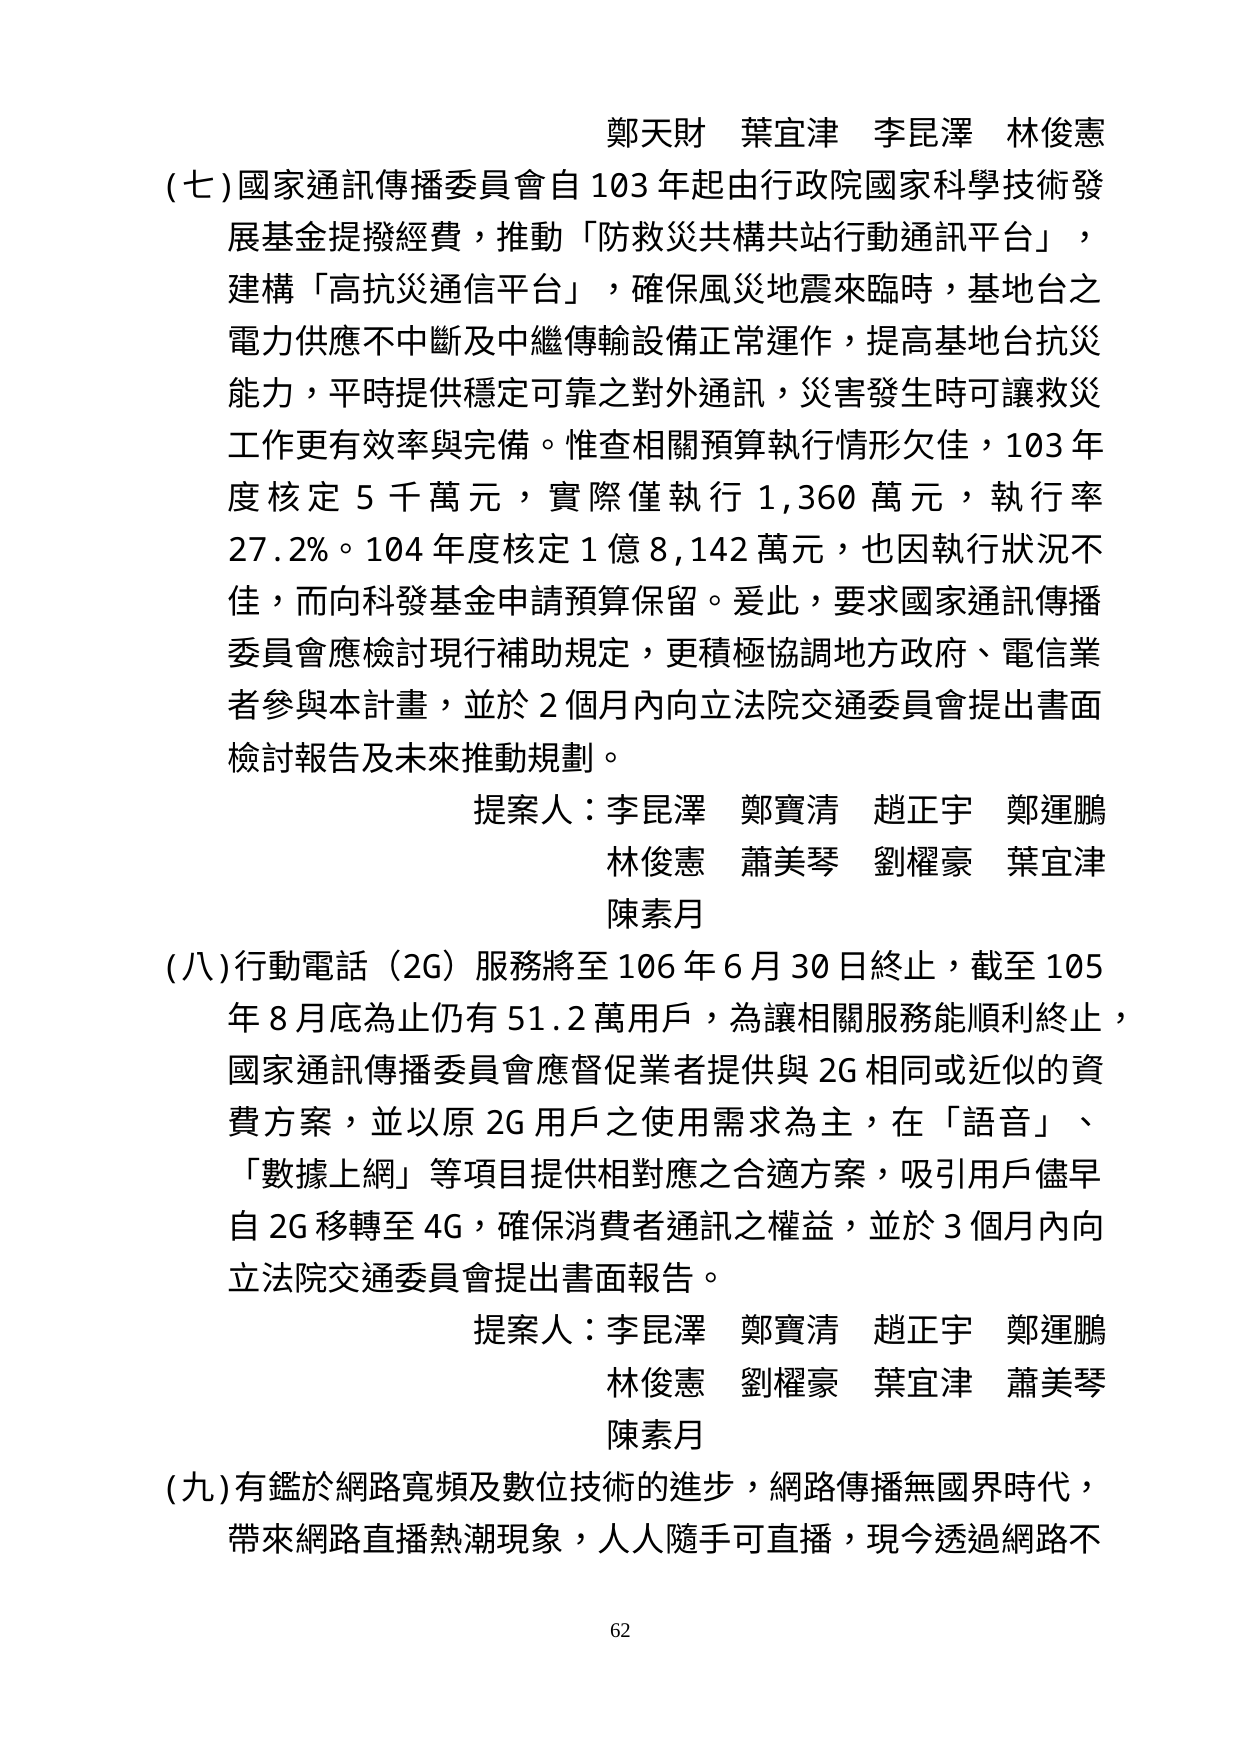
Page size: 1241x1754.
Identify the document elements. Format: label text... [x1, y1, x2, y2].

text 提案人：李昆澤 鄭寶清 趙正宇 鄭運鵬 林俊憲 蕭美琴 劉櫂豪 葉宜津 陳素月 [473, 780, 1117, 937]
text (九)有鑑於網路寬頻及數位技術的進步，網路傳播無國界時代，帶來網路直播熱潮現象，人人隨手可直播，現今透過網路不論是商業行銷或者一般使用者得以多元化的提供各種服務與交流互動。直播內容包羅萬象，常見的電競遊戲、新聞事件、綜藝娛樂、奇能異聞、網紅等主題甚至連吃飯睡覺都有人直播。然網路直播會涉及多項法律議題，若一時口快的言論，可能損害別人的名譽，構成公然侮辱或誹謗，也可能因為掀人隱私，構成妨害秘密或侵害個資。網路傳播媒介多元，網路治理變得非常重要，若直播平台要持續健全的發展，除了要防弊等多方面法律議題之外，亦應興利。有相關直播平台統合解決智慧財產權議題、法律方案，以及協助直播開發更多商業模式與跨界合作管道，爰要求國家通訊傳播委員會於1個月內提出書面報告。 [161, 1457, 1104, 1562]
text 提案人：李昆澤 鄭寶清 趙正宇 鄭運鵬 林俊憲 劉櫂豪 葉宜津 蕭美琴 陳素月 [473, 1301, 1117, 1457]
text (七)國家通訊傳播委員會自103年起由行政院國家科學技術發展基金提撥經費，推動「防救災共構共站行動通訊平台」，建構「高抗災通信平台」，確保風災地震來臨時，基地台之電力供應不中斷及中繼傳輸設備正常運作，提高基地台抗災能力，平時提供穩定可靠之對外通訊，災害發生時可讓救災工作更有效率與完備。惟查相關預算執行情形欠佳，103年度核定5千萬元，實際僅執行1,360萬元，執行率27.2%。104年度核定1億8,142萬元，也因執行狀況不佳，而向科發基金申請預算保留。爰此，要求國家通訊傳播委員會應檢討現行補助規定，更積極協調地方政府、電信業者參與本計畫，並於2個月內向立法院交通委員會提出書面檢討報告及未來推動規劃。 [161, 155, 1104, 780]
text 鄭天財 葉宜津 李昆澤 林俊憲 [473, 103, 1117, 155]
text (八)行動電話（2G）服務將至106年6月30日終止，截至105年8月底為止仍有51.2萬用戶，為讓相關服務能順利終止，國家通訊傳播委員會應督促業者提供與2G相同或近似的資費方案，並以原2G用戶之使用需求為主，在「語音」、「數據上網」等項目提供相對應之合適方案，吸引用戶儘早自2G移轉至4G，確保消費者通訊之權益，並於3個月內向立法院交通委員會提出書面報告。 [161, 937, 1104, 1301]
